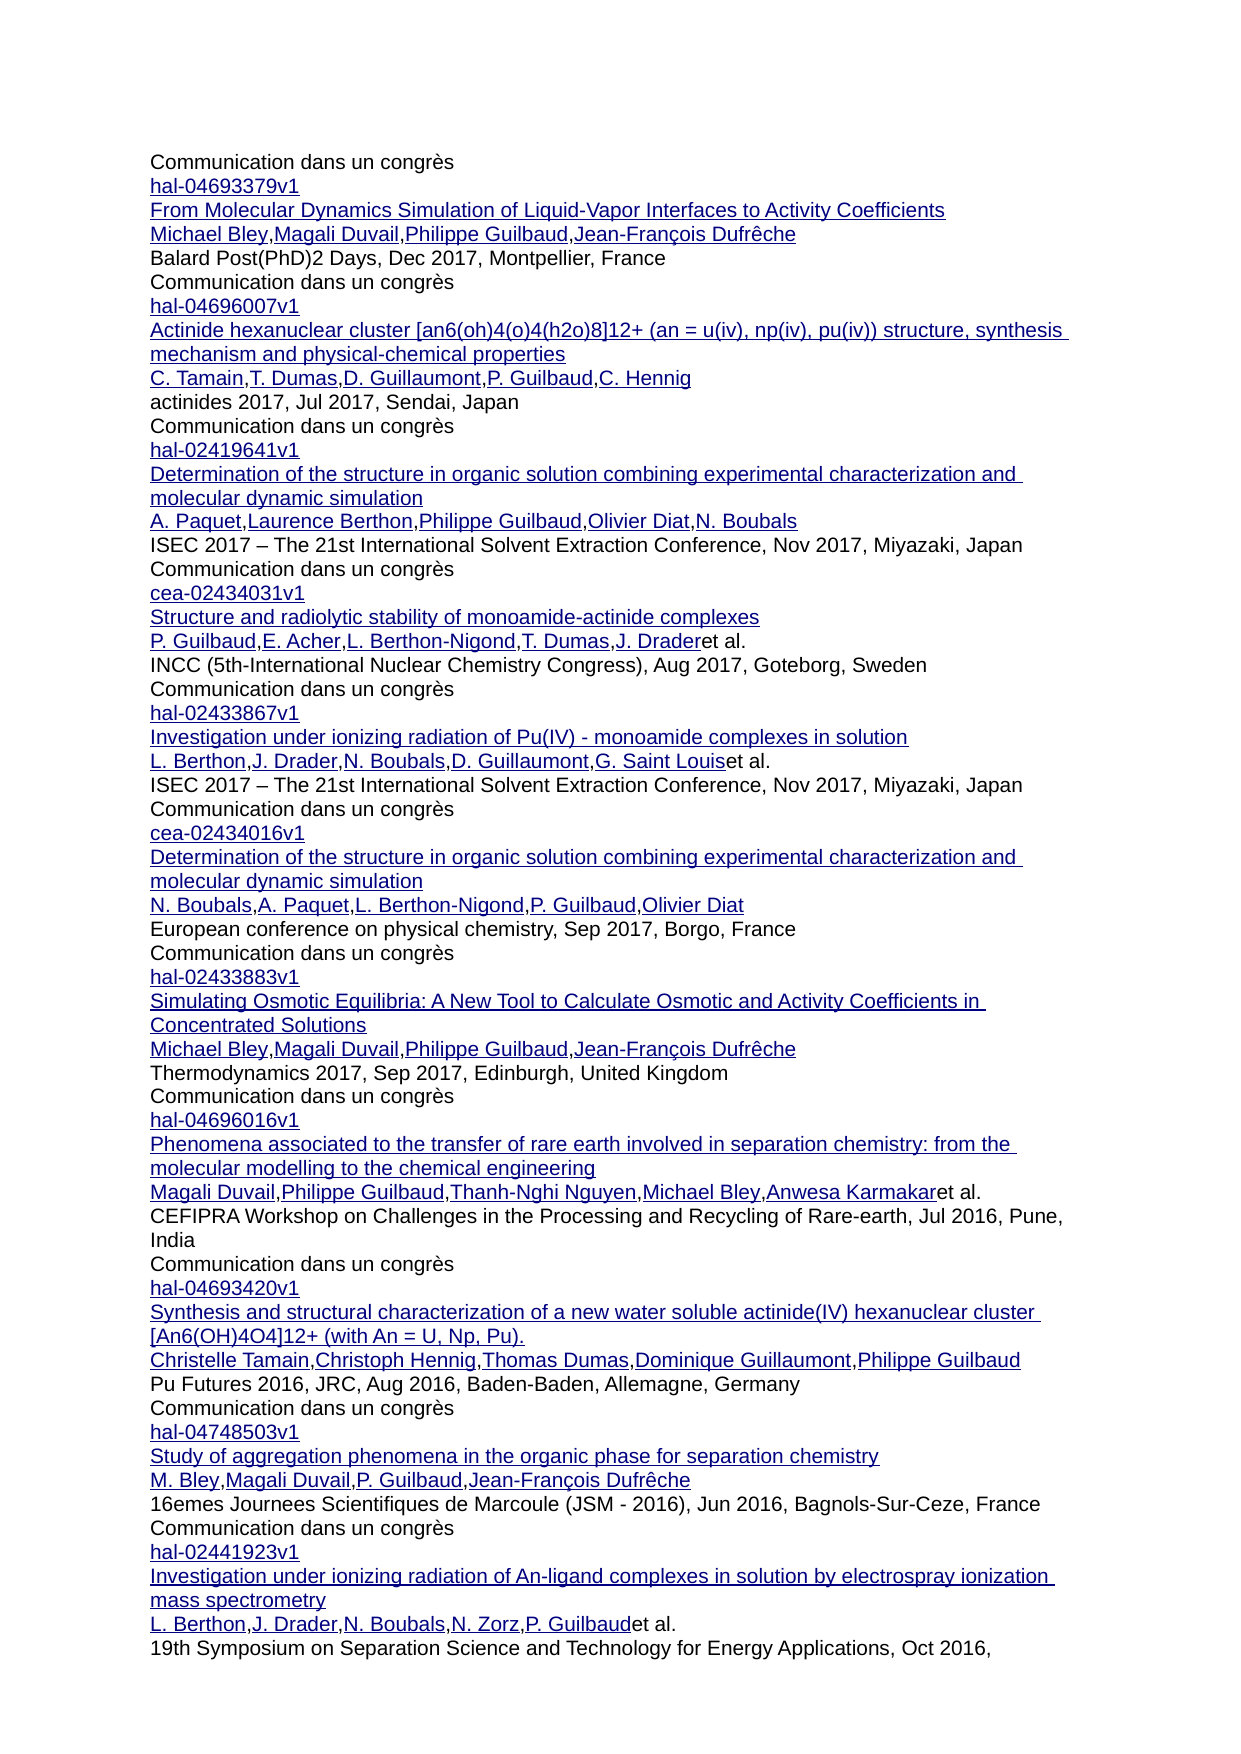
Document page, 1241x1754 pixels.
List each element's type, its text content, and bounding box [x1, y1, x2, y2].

table_cell Investigation under ionizing radiation of An-ligand complexes in solution by electrospray ionization mass spectrometry L. Berthon,J. Drader,N. Boubals,N. Zorz,P. Guilbaudet al. 19th Symposium on Separation Science and Technology for Energy Applications, Oct 2016, [150, 1564, 1090, 1659]
table_cell Structure and radiolytic stability of monoamide-actinide complexes P. Guilbaud,E. Acher,L. Berthon-Nigond,T. Dumas,J. Draderet al. INCC (5th-International Nuclear Chemistry Congress), Aug 2017, Goteborg, Sweden Communication dans un congrès hal-02433867v1 [150, 605, 1090, 725]
table_cell Investigation under ionizing radiation of Pu(IV) - monoamide complexes in solution L. Berthon,J. Drader,N. Boubals,D. Guillaumont,G. Saint Louiset al. ISEC 2017 – The 21st International Solvent Extraction Conference, Nov 2017, Miyazaki, Japan Communication dans un congrès cea-02434016v1 [150, 725, 1090, 845]
table_cell Synthesis and structural characterization of a new water soluble actinide(IV) hexanuclear cluster [An6(OH)4O4]12+ (with An = U, Np, Pu). Christelle Tamain,Christoph Hennig,Thomas Dumas,Dominique Guillaumont,Philippe Guilbaud Pu Futures 2016, JRC, Aug 2016, Baden-Baden, Allemagne, Germany Communication dans un congrès hal-04748503v1 [150, 1300, 1090, 1444]
table_cell From Molecular Dynamics Simulation of Liquid-Vapor Interfaces to Activity Coefficients Michael Bley,Magali Duvail,Philippe Guilbaud,Jean-François Dufrêche Balard Post(PhD)2 Days, Dec 2017, Montpellier, France Communication dans un congrès hal-04696007v1 [150, 198, 1090, 318]
table_cell Actinide hexanuclear cluster [an6(oh)4(o)4(h2o)8]12+ (an = u(iv), np(iv), pu(iv)) structure, synthesis mechanism and physical-chemical properties C. Tamain,T. Dumas,D. Guillaumont,P. Guilbaud,C. Hennig actinides 2017, Jul 2017, Sendai, Japan Communication dans un congrès hal-02419641v1 [150, 318, 1090, 461]
table_cell Determination of the structure in organic solution combining experimental characterization and molecular dynamic simulation A. Paquet,Laurence Berthon,Philippe Guilbaud,Olivier Diat,N. Boubals ISEC 2017 – The 21st International Solvent Extraction Conference, Nov 2017, Miyazaki, Japan Communication dans un congrès cea-02434031v1 [150, 461, 1090, 605]
table_cell Phenomena associated to the transfer of rare earth involved in separation chemistry: from the molecular modelling to the chemical engineering Magali Duvail,Philippe Guilbaud,Thanh-Nghi Nguyen,Michael Bley,Anwesa Karmakaret al. CEFIPRA Workshop on Challenges in the Processing and Recycling of Rare-earth, Jul 2016, Pune, India Communication dans un congrès hal-04693420v1 [150, 1132, 1090, 1300]
table_cell Communication dans un congrès hal-04693379v1 [150, 150, 1090, 198]
table_cell Study of aggregation phenomena in the organic phase for separation chemistry M. Bley,Magali Duvail,P. Guilbaud,Jean-François Dufrêche 16emes Journees Scientifiques de Marcoule (JSM - 2016), Jun 2016, Bagnols-Sur-Ceze, France Communication dans un congrès hal-02441923v1 [150, 1444, 1090, 1563]
table_cell Simulating Osmotic Equilibria: A New Tool to Calculate Osmotic and Activity Coefficients in Concentrated Solutions Michael Bley,Magali Duvail,Philippe Guilbaud,Jean-François Dufrêche Thermodynamics 2017, Sep 2017, Edinburgh, United Kingdom Communication dans un congrès hal-04696016v1 [150, 989, 1090, 1132]
table_cell Determination of the structure in organic solution combining experimental characterization and molecular dynamic simulation N. Boubals,A. Paquet,L. Berthon-Nigond,P. Guilbaud,Olivier Diat European conference on physical chemistry, Sep 2017, Borgo, France Communication dans un congrès hal-02433883v1 [150, 845, 1090, 988]
